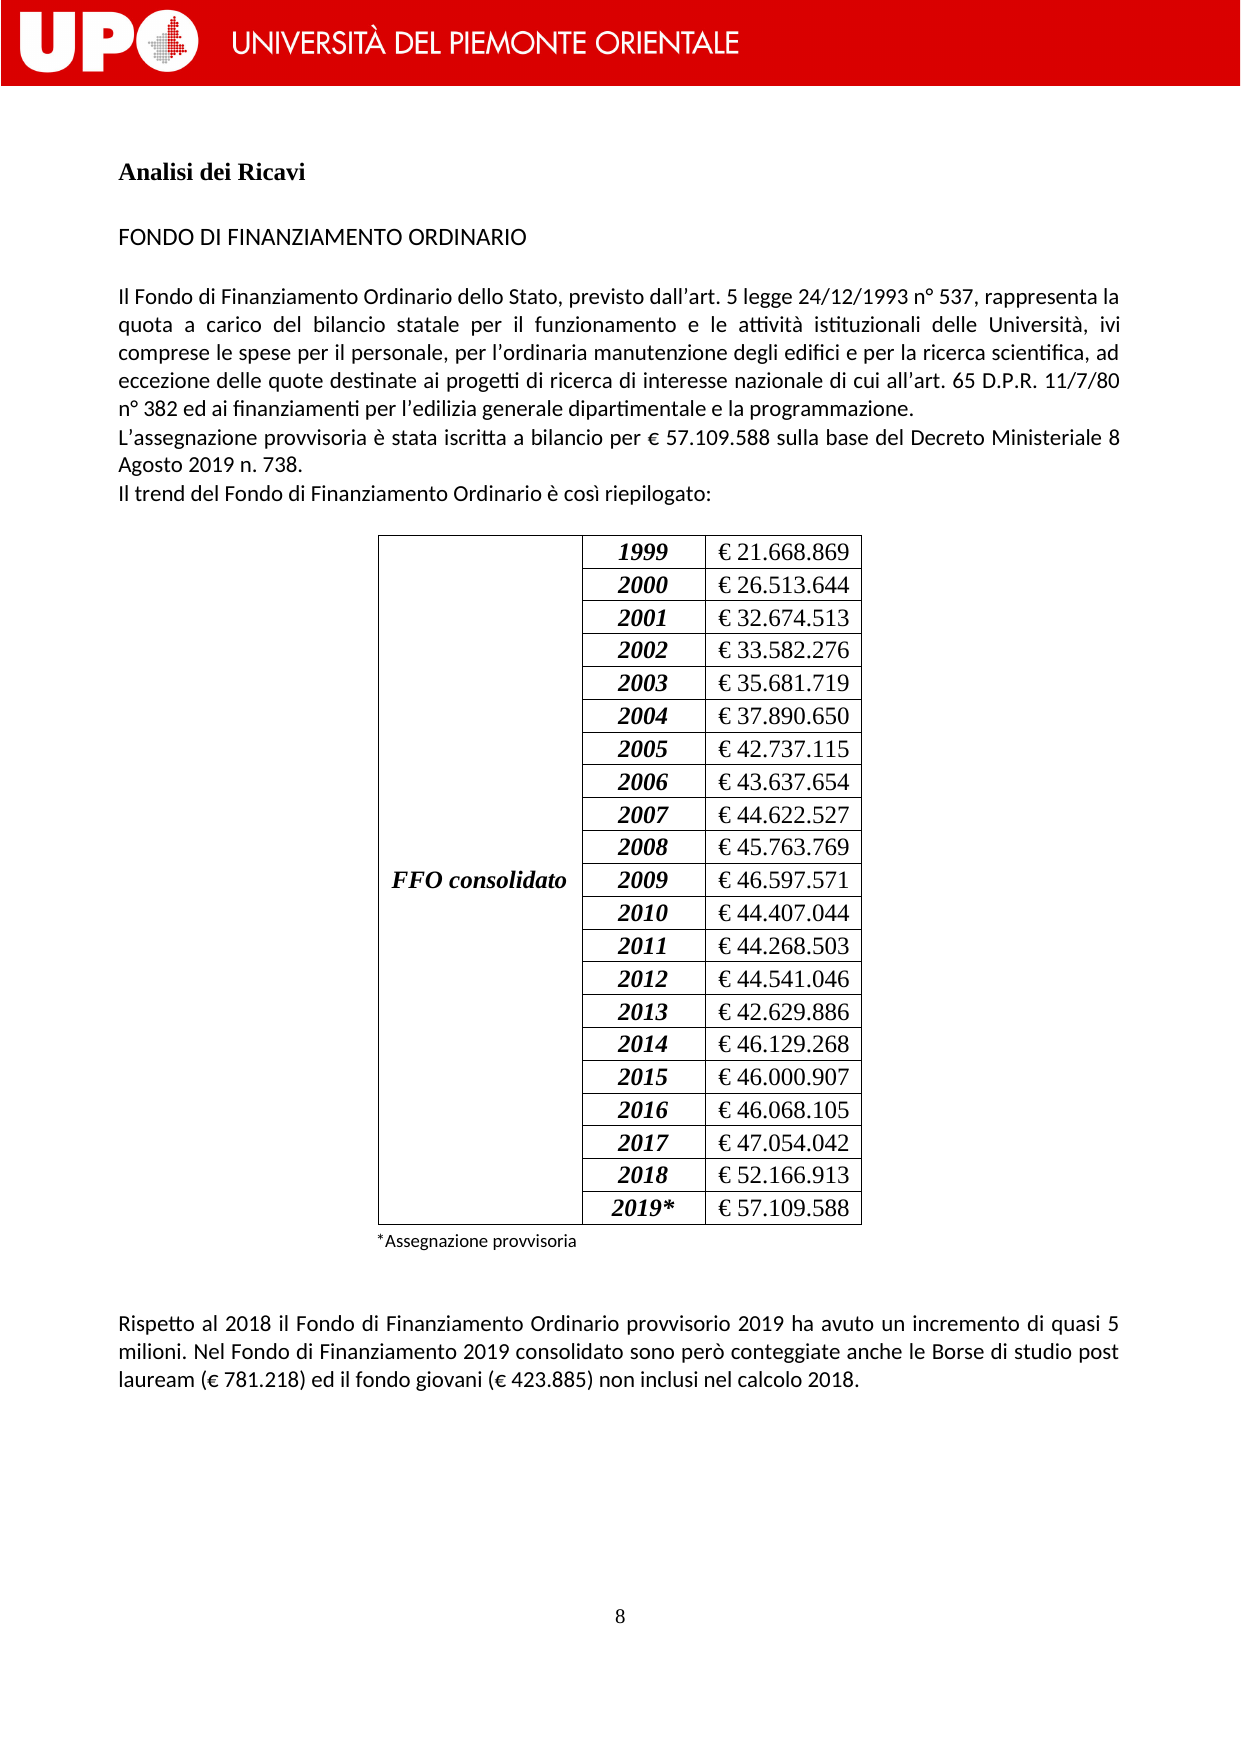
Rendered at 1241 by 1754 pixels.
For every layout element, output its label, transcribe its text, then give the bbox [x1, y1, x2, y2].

table_cell € 44.622.527 [706, 798, 861, 830]
text *Assegnazione provvisoria [118, 1225, 1122, 1253]
subtitle FONDO DI FINANZIAMENTO ORDINARIO [118, 221, 1122, 252]
table_cell 2008 [583, 831, 705, 863]
table_header FFO consolidato [379, 536, 582, 1224]
table_cell 2017 [583, 1126, 705, 1158]
table_header € 21.668.869 [706, 536, 861, 567]
table_cell € 42.737.115 [706, 733, 861, 764]
text Analisi dei Ricavi [118, 157, 1122, 186]
table_cell € 33.582.276 [706, 634, 861, 666]
table_cell € 46.000.907 [706, 1061, 861, 1092]
text Il Fondo di Finanziamento Ordinario dello Stato, previsto dall’art. 5 legge 24/12/1993 n° 537, rappresenta la quota a carico del bilancio statale per il funzionamento e le attività istituzionali delle Università, ivi comprese le spese per il personale, per l’ordinaria manutenzione degli edifici e per la ricerca scientifica, ad eccezione delle quote destinate ai progetti di ricerca di interesse nazionale di cui all’art. 65 D.P.R. 11/7/80 n° 382 ed ai finanziamenti per l’edilizia generale dipartimentale e la programmazione. [118, 282, 1122, 423]
table_cell 2010 [583, 897, 705, 928]
table_cell € 57.109.588 [706, 1192, 861, 1224]
table_cell 2004 [583, 700, 705, 732]
table_cell € 44.541.046 [706, 962, 861, 994]
table_cell 2012 [583, 962, 705, 994]
table_cell € 26.513.644 [706, 569, 861, 600]
table_cell € 46.597.571 [706, 864, 861, 896]
table_cell 2002 [583, 634, 705, 666]
table_cell € 43.637.654 [706, 765, 861, 797]
table_header 1999 [583, 536, 705, 567]
table_cell 2000 [583, 569, 705, 600]
table_cell 2001 [583, 601, 705, 633]
table_cell € 32.674.513 [706, 601, 861, 633]
table_cell € 35.681.719 [706, 667, 861, 699]
text Rispetto al 2018 il Fondo di Finanziamento Ordinario provvisorio 2019 ha avuto un incremento di quasi 5 milioni. Nel Fondo di Finanziamento 2019 consolidato sono però conteggiate anche le Borse di studio post lauream (€ 781.218) ed il fondo giovani (€ 423.885) non inclusi nel calcolo 2018. [118, 1309, 1122, 1393]
table_cell 2005 [583, 733, 705, 764]
table_cell 2003 [583, 667, 705, 699]
table_cell € 37.890.650 [706, 700, 861, 732]
table_cell 2009 [583, 864, 705, 896]
table_cell 2018 [583, 1159, 705, 1191]
table_cell 2006 [583, 765, 705, 797]
table_cell € 47.054.042 [706, 1126, 861, 1158]
table_cell € 46.068.105 [706, 1094, 861, 1125]
table_cell 2015 [583, 1061, 705, 1092]
table_cell € 44.268.503 [706, 930, 861, 961]
table_cell 2011 [583, 930, 705, 961]
table_cell 2007 [583, 798, 705, 830]
table_cell € 45.763.769 [706, 831, 861, 863]
table_cell € 42.629.886 [706, 995, 861, 1027]
table_cell 2016 [583, 1094, 705, 1125]
table_cell 2013 [583, 995, 705, 1027]
text L’assegnazione provvisoria è stata iscritta a bilancio per € 57.109.588 sulla base del Decreto Ministeriale 8 Agosto 2019 n. 738. [118, 423, 1122, 479]
text Il trend del Fondo di Finanziamento Ordinario è così riepilogato: [118, 479, 1122, 507]
table_cell € 52.166.913 [706, 1159, 861, 1191]
table_cell 2014 [583, 1028, 705, 1060]
table_cell € 46.129.268 [706, 1028, 861, 1060]
table_cell 2019* [583, 1192, 705, 1224]
table_cell € 44.407.044 [706, 897, 861, 928]
